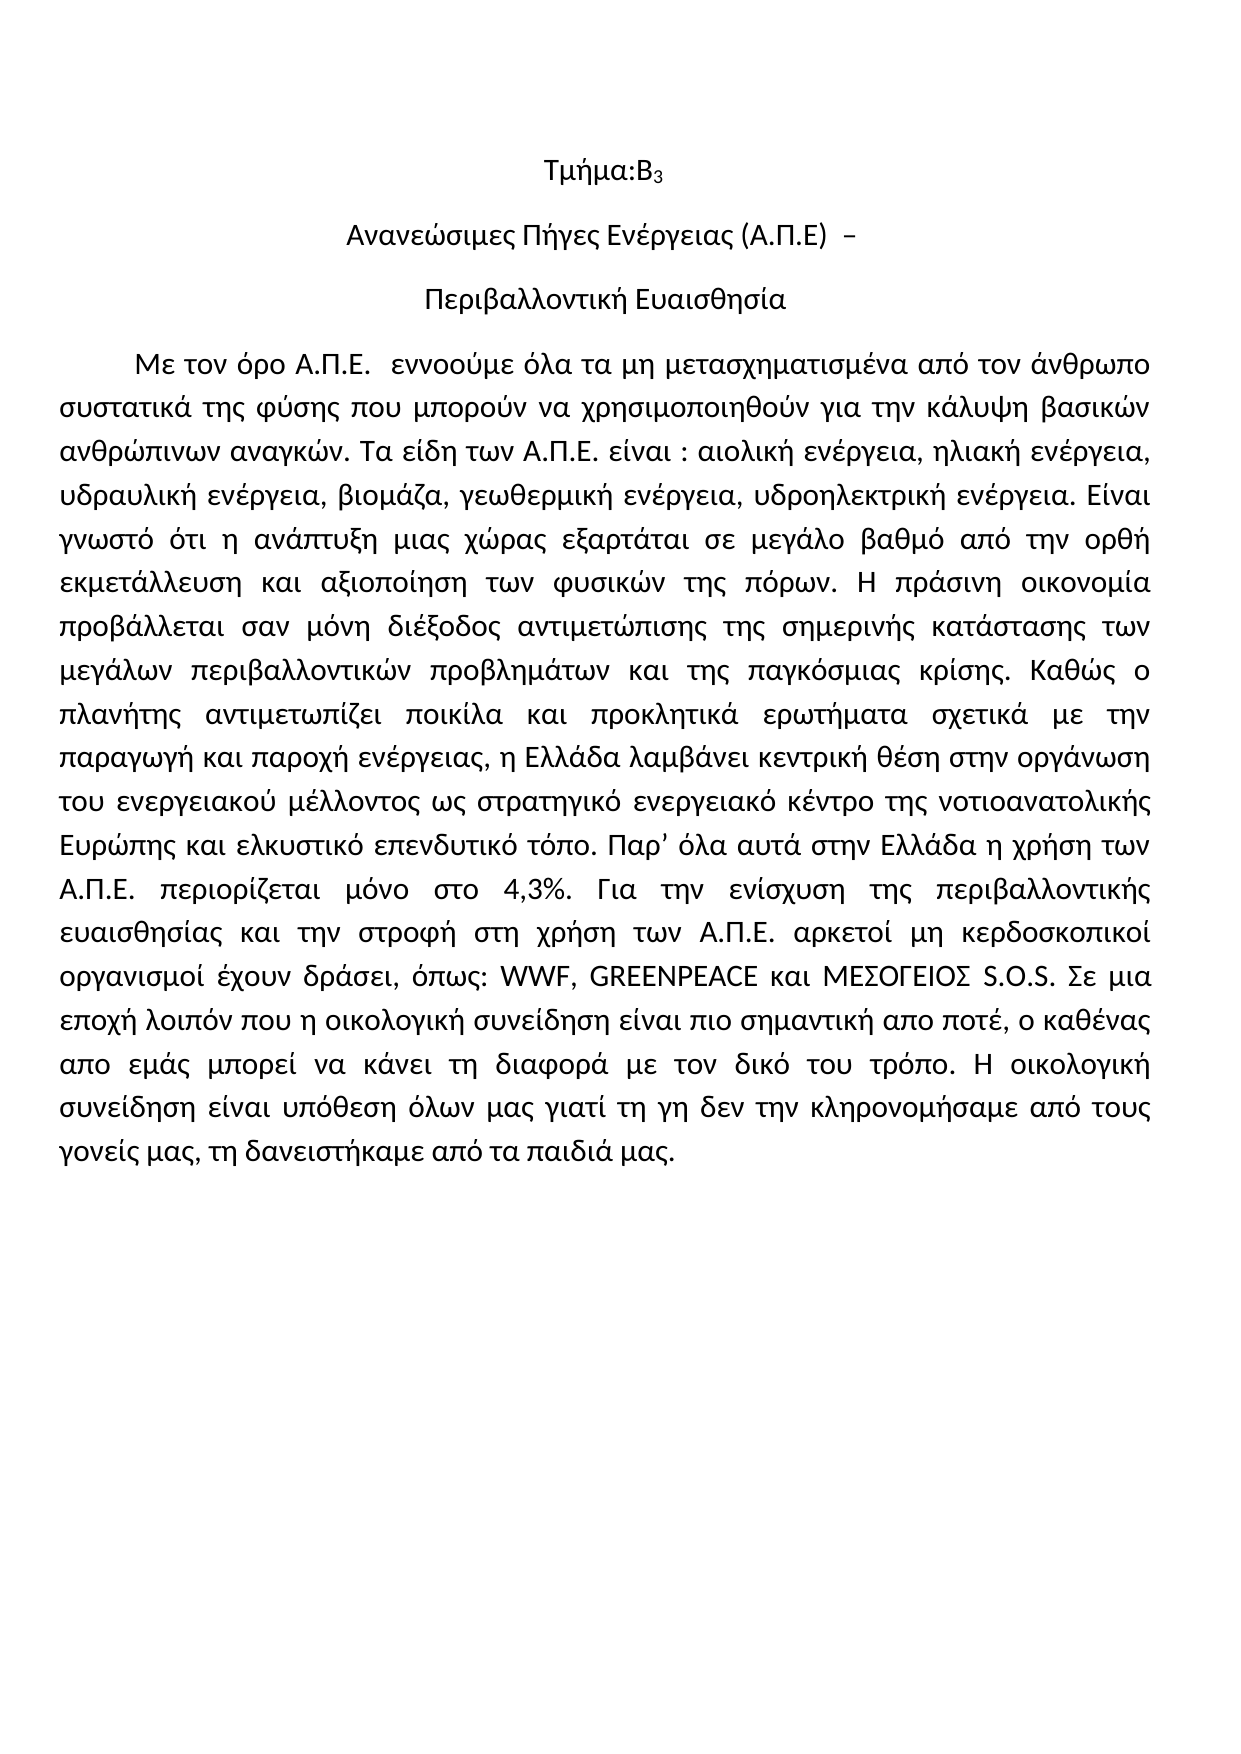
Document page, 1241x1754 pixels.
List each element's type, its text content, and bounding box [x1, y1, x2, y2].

text Περιβαλλοντική Ευαισθησία [59, 279, 1152, 317]
text Τμήμα:Β3 [59, 150, 1152, 188]
text Με τον όρο Α.Π.Ε. εννοούμε όλα τα μη μετασχηματισμένα από τον άνθρωπο συστατικά της φύσης που μπορούν να χρησιμοποιηθούν για την κάλυψη βασικών ανθρώπινων αναγκών. Τα είδη των Α.Π.Ε. είναι : αιολική ενέργεια, ηλιακή ενέργεια, υδραυλική ενέργεια, βιομάζα, γεωθερμική ενέργεια, υδροηλεκτρική ενέργεια. Είναι γνωστό ότι η ανάπτυξη μιας χώρας εξαρτάται σε μεγάλο βαθμό από την ορθή εκμετάλλευση και αξιοποίηση των φυσικών της πόρων. Η πράσινη οικονομία προβάλλεται σαν μόνη διέξοδος αντιμετώπισης της σημερινής κατάστασης των μεγάλων περιβαλλοντικών προβλημάτων και της παγκόσμιας κρίσης. Καθώς ο πλανήτης αντιμετωπίζει ποικίλα και προκλητικά ερωτήματα σχετικά με την παραγωγή και παροχή ενέργειας, η Ελλάδα λαμβάνει κεντρική θέση στην οργάνωση του ενεργειακού μέλλοντος ως στρατηγικό ενεργειακό κέντρο της νοτιοανατολικής Ευρώπης και ελκυστικό επενδυτικό τόπο. Παρ’ όλα αυτά στην Ελλάδα η χρήση των Α.Π.Ε. περιορίζεται μόνο στο 4,3%. Για την ενίσχυση της περιβαλλοντικής ευαισθησίας και την στροφή στη χρήση των Α.Π.Ε. αρκετοί μη κερδοσκοπικοί οργανισμοί έχουν δράσει, όπως: WWF, GREENPEACE και ΜΕΣΟΓΕΙΟΣ S.O.S. Σε μια εποχή λοιπόν που η οικολογική συνείδηση είναι πιο σημαντική απο ποτέ, ο καθένας απο εμάς μπορεί να κάνει τη διαφορά με τον δικό του τρόπο. Η οικολογική συνείδηση είναι υπόθεση όλων μας γιατί τη γη δεν την κληρονομήσαμε από τους γονείς μας, τη δανειστήκαμε από τα παιδιά μας. [59, 344, 1152, 1169]
text Ανανεώσιμες Πήγες Ενέργειας (Α.Π.Ε) – [59, 214, 1152, 253]
